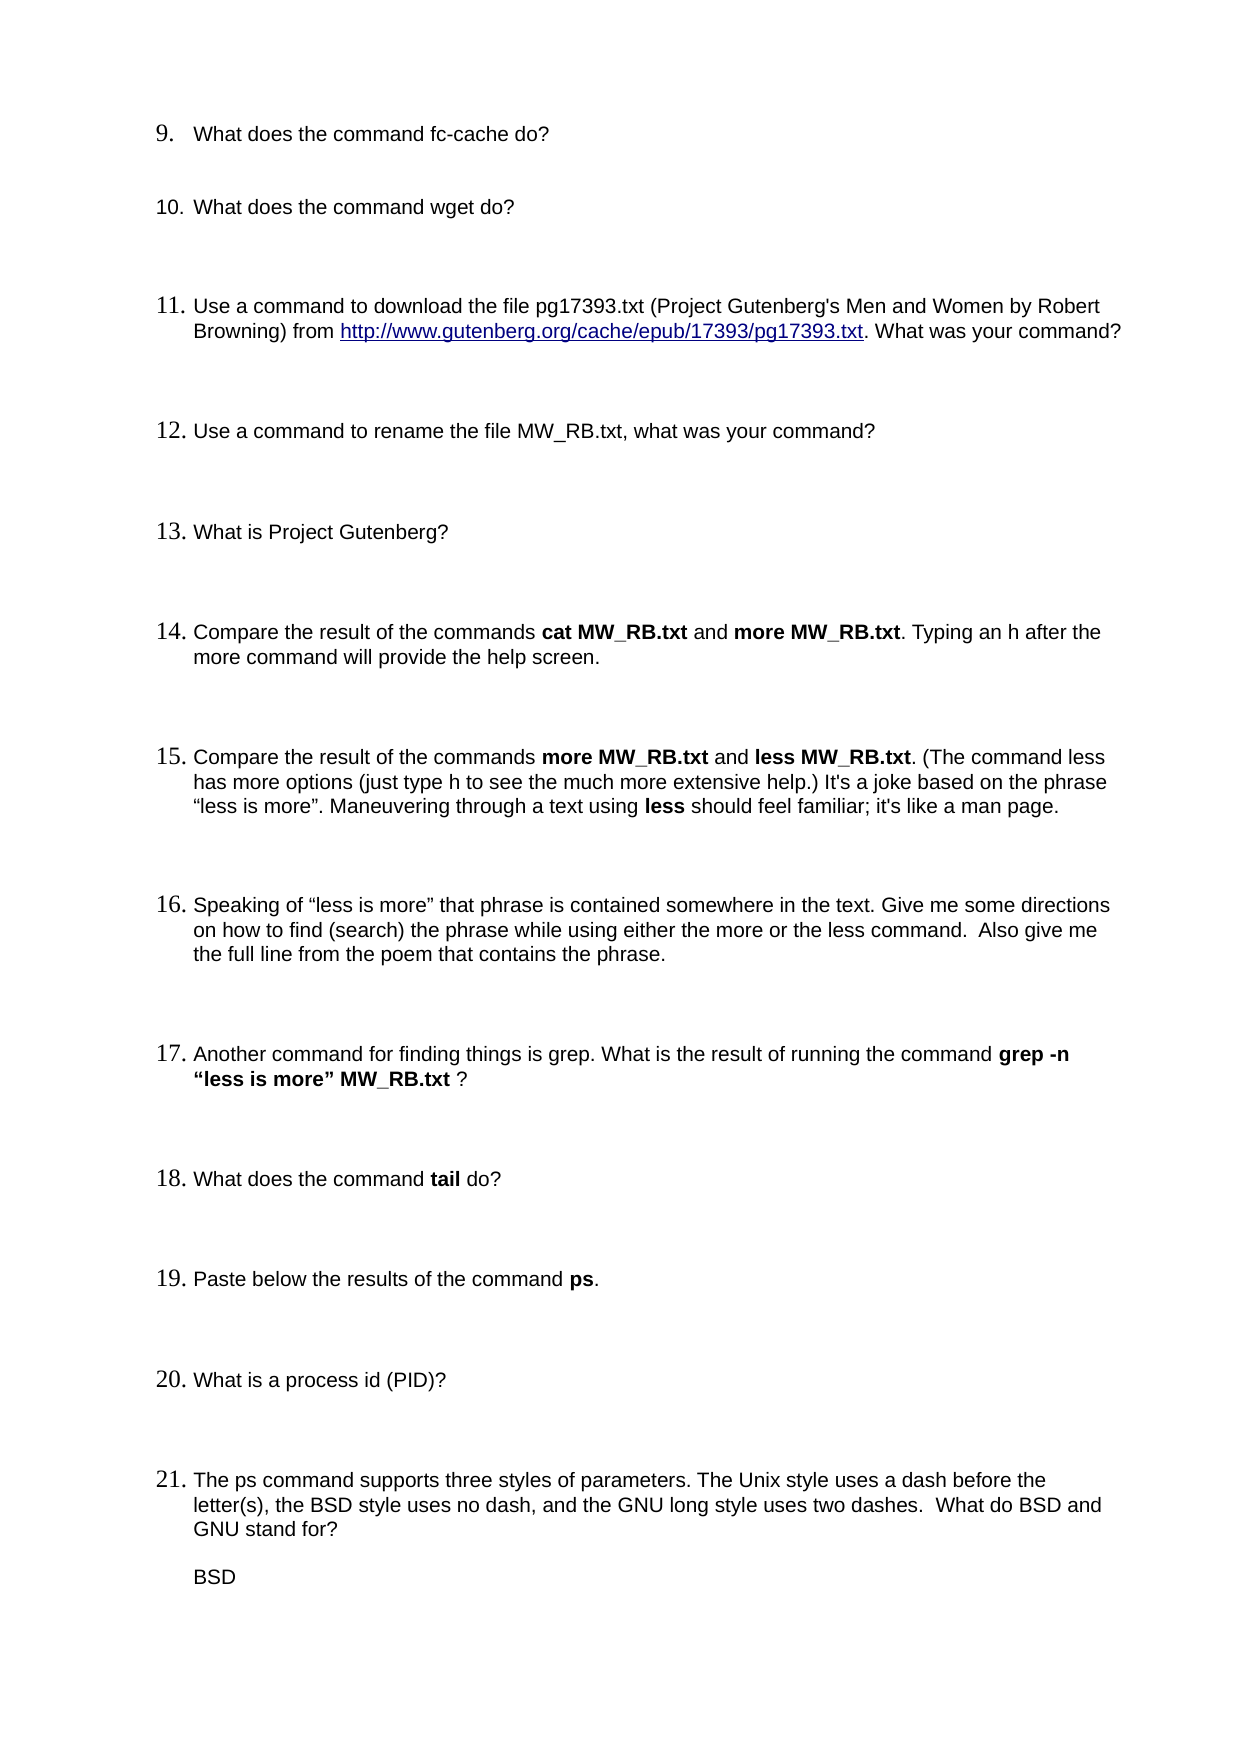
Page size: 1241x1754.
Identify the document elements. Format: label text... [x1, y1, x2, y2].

list Compare the result of the commands more MW_RB.txt and less MW_RB.txt. (The command less has more options (just type h to see the much more extensive help.) It's a joke based on the phrase “less is more”. Maneuvering through a text using less should feel familiar; it's like a man page. [156, 741, 1122, 818]
list What does the command wget do? [156, 195, 1122, 219]
list Another command for finding things is grep. What is the result of running the command grep -n “less is more” MW_RB.txt ? [156, 1038, 1122, 1091]
list The ps command supports three styles of parameters. The Unix style uses a dash before the letter(s), the BSD style uses no dash, and the GNU long style uses two dashes. What do BSD and GNU stand for? [156, 1464, 1122, 1541]
text BSD [156, 1565, 1122, 1589]
list Use a command to download the file pg17393.txt (Project Gutenberg's Men and Women by Robert Browning) from http://www.gutenberg.org/cache/epub/17393/pg17393.txt. What was your command? [156, 291, 1122, 343]
list What is a process id (PID)? [156, 1364, 1122, 1393]
list What is Project Gutenberg? [156, 516, 1122, 544]
list Speaking of “less is more” that phrase is contained somewhere in the text. Give me some directions on how to find (search) the phrase while using either the more or the less command. Also give me the full line from the poem that contains the phrase. [156, 889, 1122, 966]
list What does the command fc-cache do? [156, 118, 1122, 147]
list What does the command tail do? [156, 1163, 1122, 1191]
list Compare the result of the commands cat MW_RB.txt and more MW_RB.txt. Typing an h after the more command will provide the help screen. [156, 616, 1122, 669]
list Paste below the results of the command ps. [156, 1263, 1122, 1292]
list Use a command to rename the file MW_RB.txt, what was your command? [156, 415, 1122, 444]
